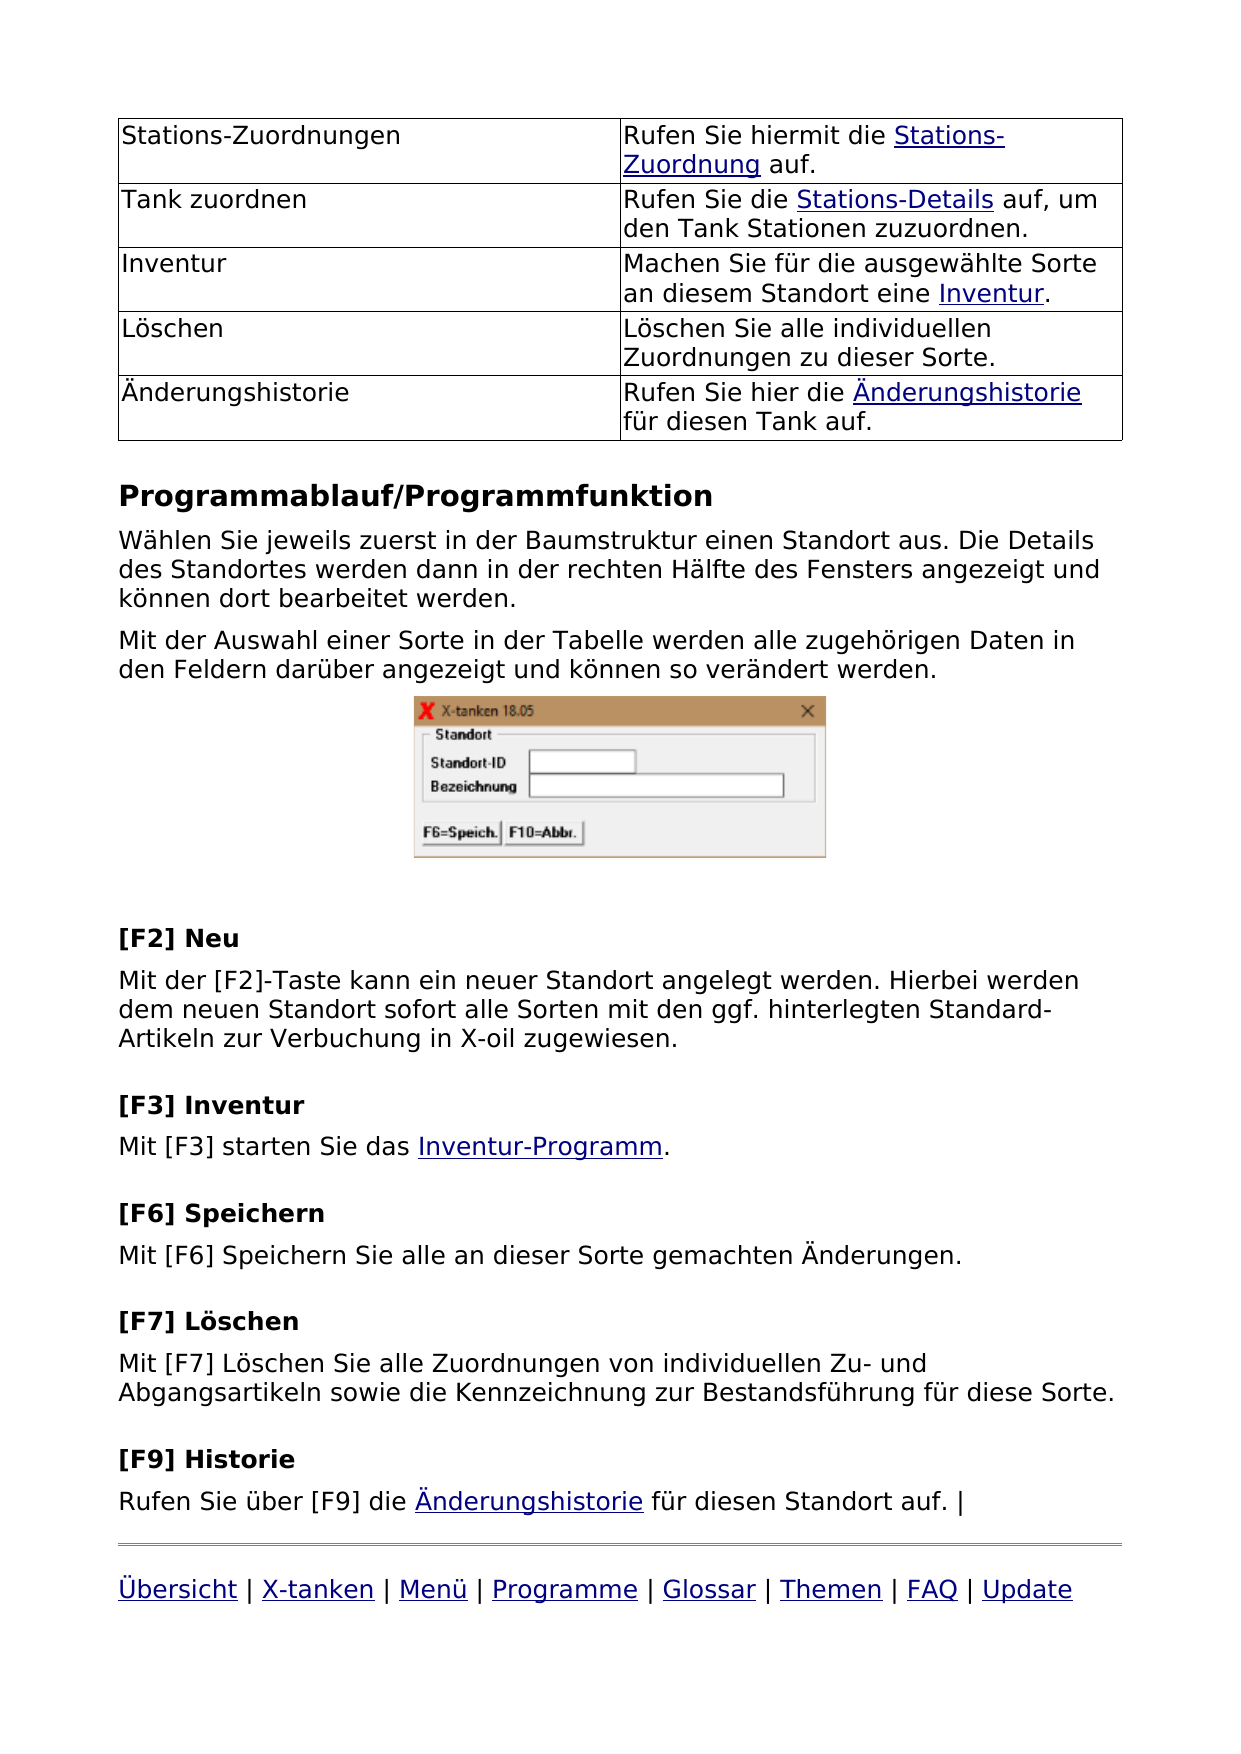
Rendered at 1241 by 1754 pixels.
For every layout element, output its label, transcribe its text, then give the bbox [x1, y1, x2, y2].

subtitle [F7] Löschen [118, 1308, 1122, 1337]
table_cell Tank zuordnen [119, 184, 620, 247]
text Wählen Sie jeweils zuerst in der Baumstruktur einen Standort aus. Die Details des Standortes werden dann in der rechten Hälfte des Fensters angezeigt und können dort bearbeitet werden. [118, 526, 1122, 613]
subtitle [F6] Speichern [118, 1199, 1122, 1228]
text Mit [F6] Speichern Sie alle an dieser Sorte gemachten Änderungen. [118, 1241, 1122, 1270]
text Mit der Auswahl einer Sorte in der Tabelle werden alle zugehörigen Daten in den Feldern darüber angezeigt und können so verändert werden. [118, 626, 1122, 684]
table_cell Löschen [119, 312, 620, 375]
table_cell Rufen Sie hier die Änderungshistorie für diesen Tank auf. [621, 376, 1122, 439]
table_cell Inventur [119, 248, 620, 311]
text Rufen Sie über [F9] die Änderungshistorie für diesen Standort auf. | [118, 1487, 1122, 1516]
table_cell Rufen Sie hiermit die Stations-Zuordnung auf. [621, 119, 1122, 182]
subtitle [F9] Historie [118, 1445, 1122, 1474]
text Übersicht | X-tanken | Menü | Programme | Glossar | Themen | FAQ | Update [118, 1575, 1122, 1604]
text Mit der [F2]-Taste kann ein neuer Standort angelegt werden. Hierbei werden dem neuen Standort sofort alle Sorten mit den ggf. hinterlegten Standard-Artikeln zur Verbuchung in X-oil zugewiesen. [118, 966, 1122, 1053]
text Mit [F7] Löschen Sie alle Zuordnungen von individuellen Zu- und Abgangsartikeln sowie die Kennzeichnung zur Bestandsführung für diese Sorte. [118, 1349, 1122, 1408]
table_cell Änderungshistorie [119, 376, 620, 439]
text Mit [F3] starten Sie das Inventur-Programm. [118, 1133, 1122, 1162]
subtitle Programmablauf/Programmfunktion [118, 479, 1122, 513]
table_cell Machen Sie für die ausgewählte Sorte an diesem Standort eine Inventur. [621, 248, 1122, 311]
subtitle [F3] Inventur [118, 1091, 1122, 1120]
table_cell Löschen Sie alle individuellen Zuordnungen zu dieser Sorte. [621, 312, 1122, 375]
table_cell Stations-Zuordnungen [119, 119, 620, 182]
picture [413, 696, 827, 858]
table_cell Rufen Sie die Stations-Details auf, um den Tank Stationen zuzuordnen. [621, 184, 1122, 247]
subtitle [F2] Neu [118, 924, 1122, 953]
